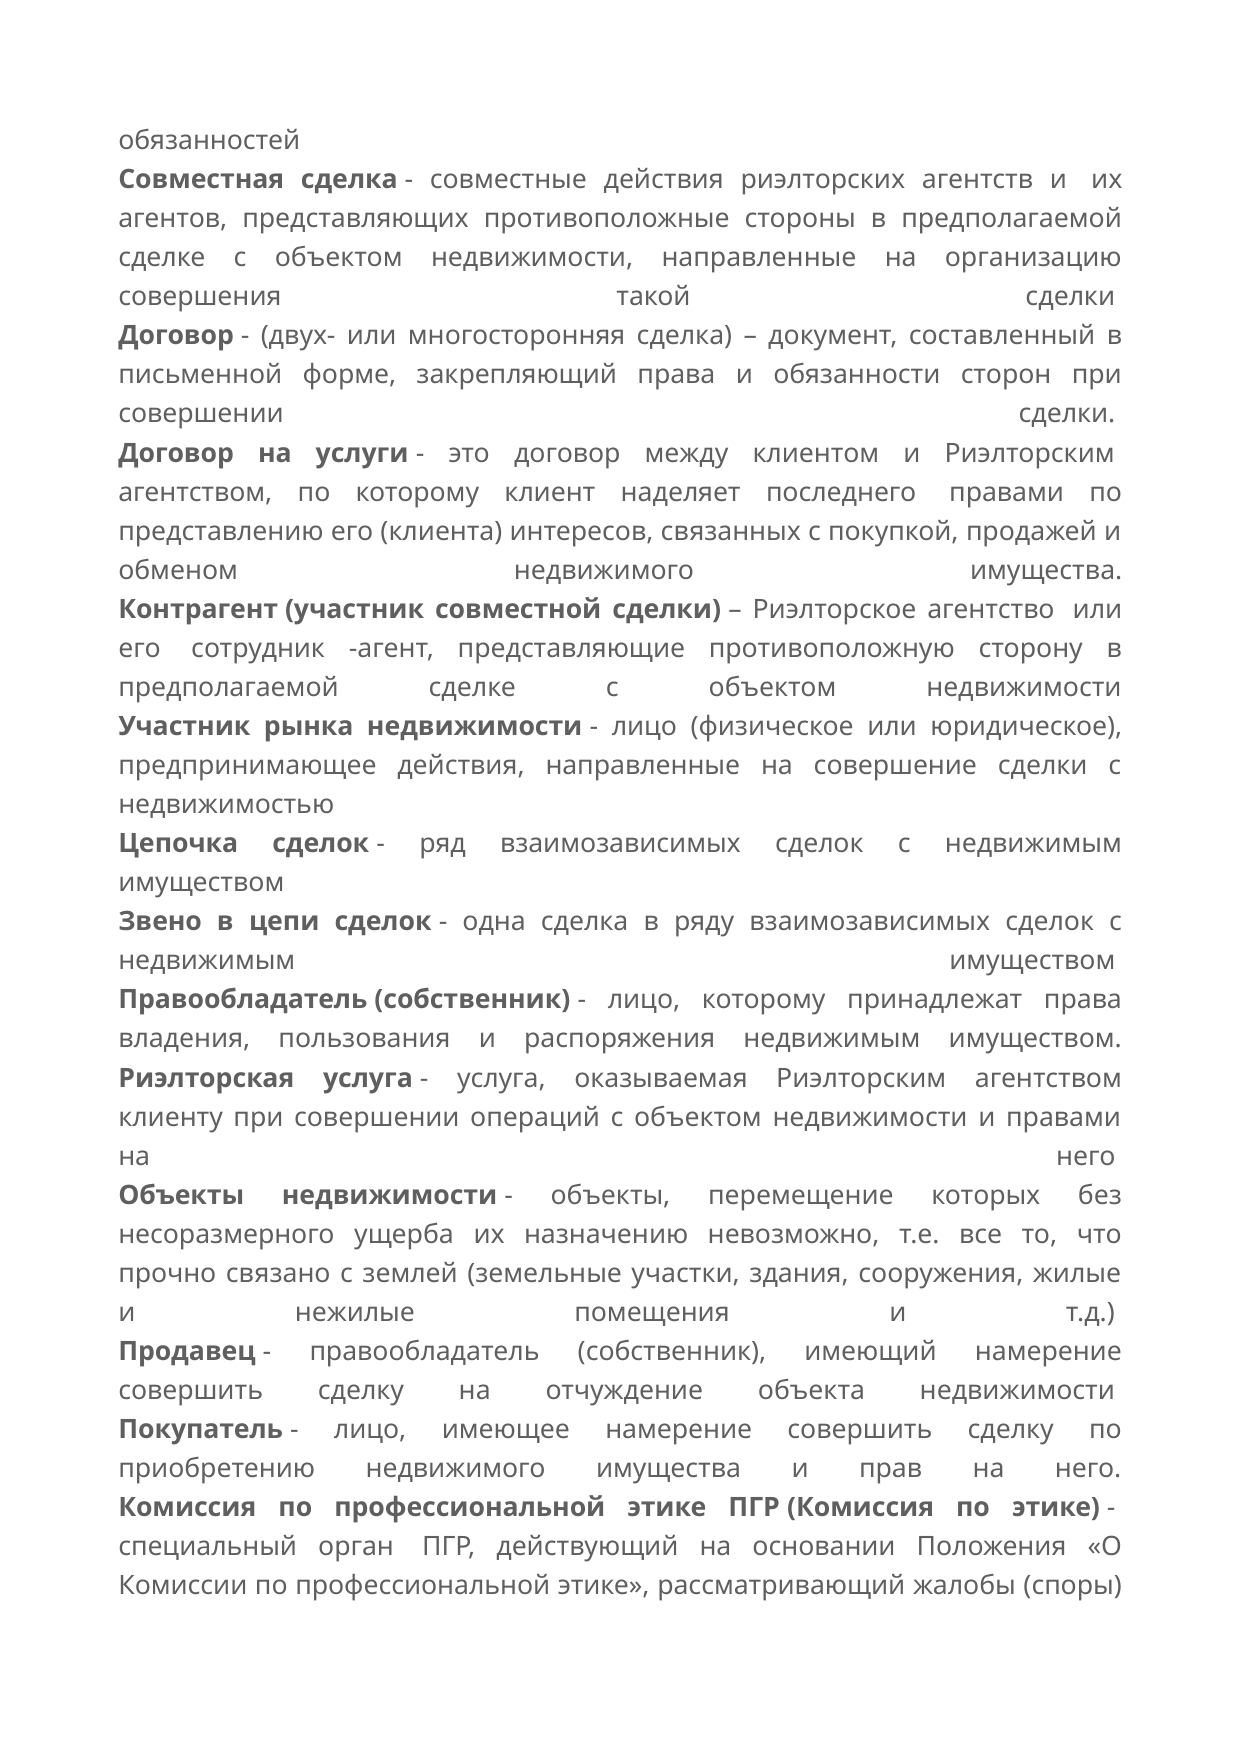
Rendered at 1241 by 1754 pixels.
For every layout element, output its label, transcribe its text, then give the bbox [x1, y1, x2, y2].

text обязанностей Совместная сделка - совместные действия риэлторских агентств и их агентов, представляющих противоположные стороны в предполагаемой сделке с объектом недвижимости, направленные на организацию совершения такой сделки Договор - (двух- или многосторонняя сделка) – документ, составленный в письменной форме, закрепляющий права и обязанности сторон при совершении сделки. Договор на услуги - это договор между клиентом и Риэлторским агентством, по которому клиент наделяет последнего правами по представлению его (клиента) интересов, связанных с покупкой, продажей и обменом недвижимого имущества. Контрагент (участник совместной сделки) – Риэлторское агентство или его сотрудник -агент, представляющие противоположную сторону в предполагаемой сделке с объектом недвижимости Участник рынка недвижимости - лицо (физическое или юридическое), предпринимающее действия, направленные на совершение сделки с недвижимостью Цепочка сделок - ряд взаимозависимых сделок с недвижимым имуществом Звено в цепи сделок - одна сделка в ряду взаимозависимых сделок с недвижимым имуществом Правообладатель (собственник) - лицо, которому принадлежат права владения, пользования и распоряжения недвижимым имуществом. Риэлторская услуга - услуга, оказываемая Риэлторским агентством клиенту при совершении операций с объектом недвижимости и правами на него Объекты недвижимости - объекты, перемещение которых без несоразмерного ущерба их назначению невозможно, т.е. все то, что прочно связано с землей (земельные участки, здания, сооружения, жилые и нежилые помещения и т.д.) Продавец - правообладатель (собственник), имеющий намерение совершить сделку на отчуждение объекта недвижимости Покупатель - лицо, имеющее намерение совершить сделку по приобретению недвижимого имущества и прав на него. Комиссия по профессиональной этике ПГР (Комиссия по этике) - специальный орган ПГР, действующий на основании Положения «О Комиссии по профессиональной этике», рассматривающий жалобы (споры) [118, 118, 1122, 1602]
